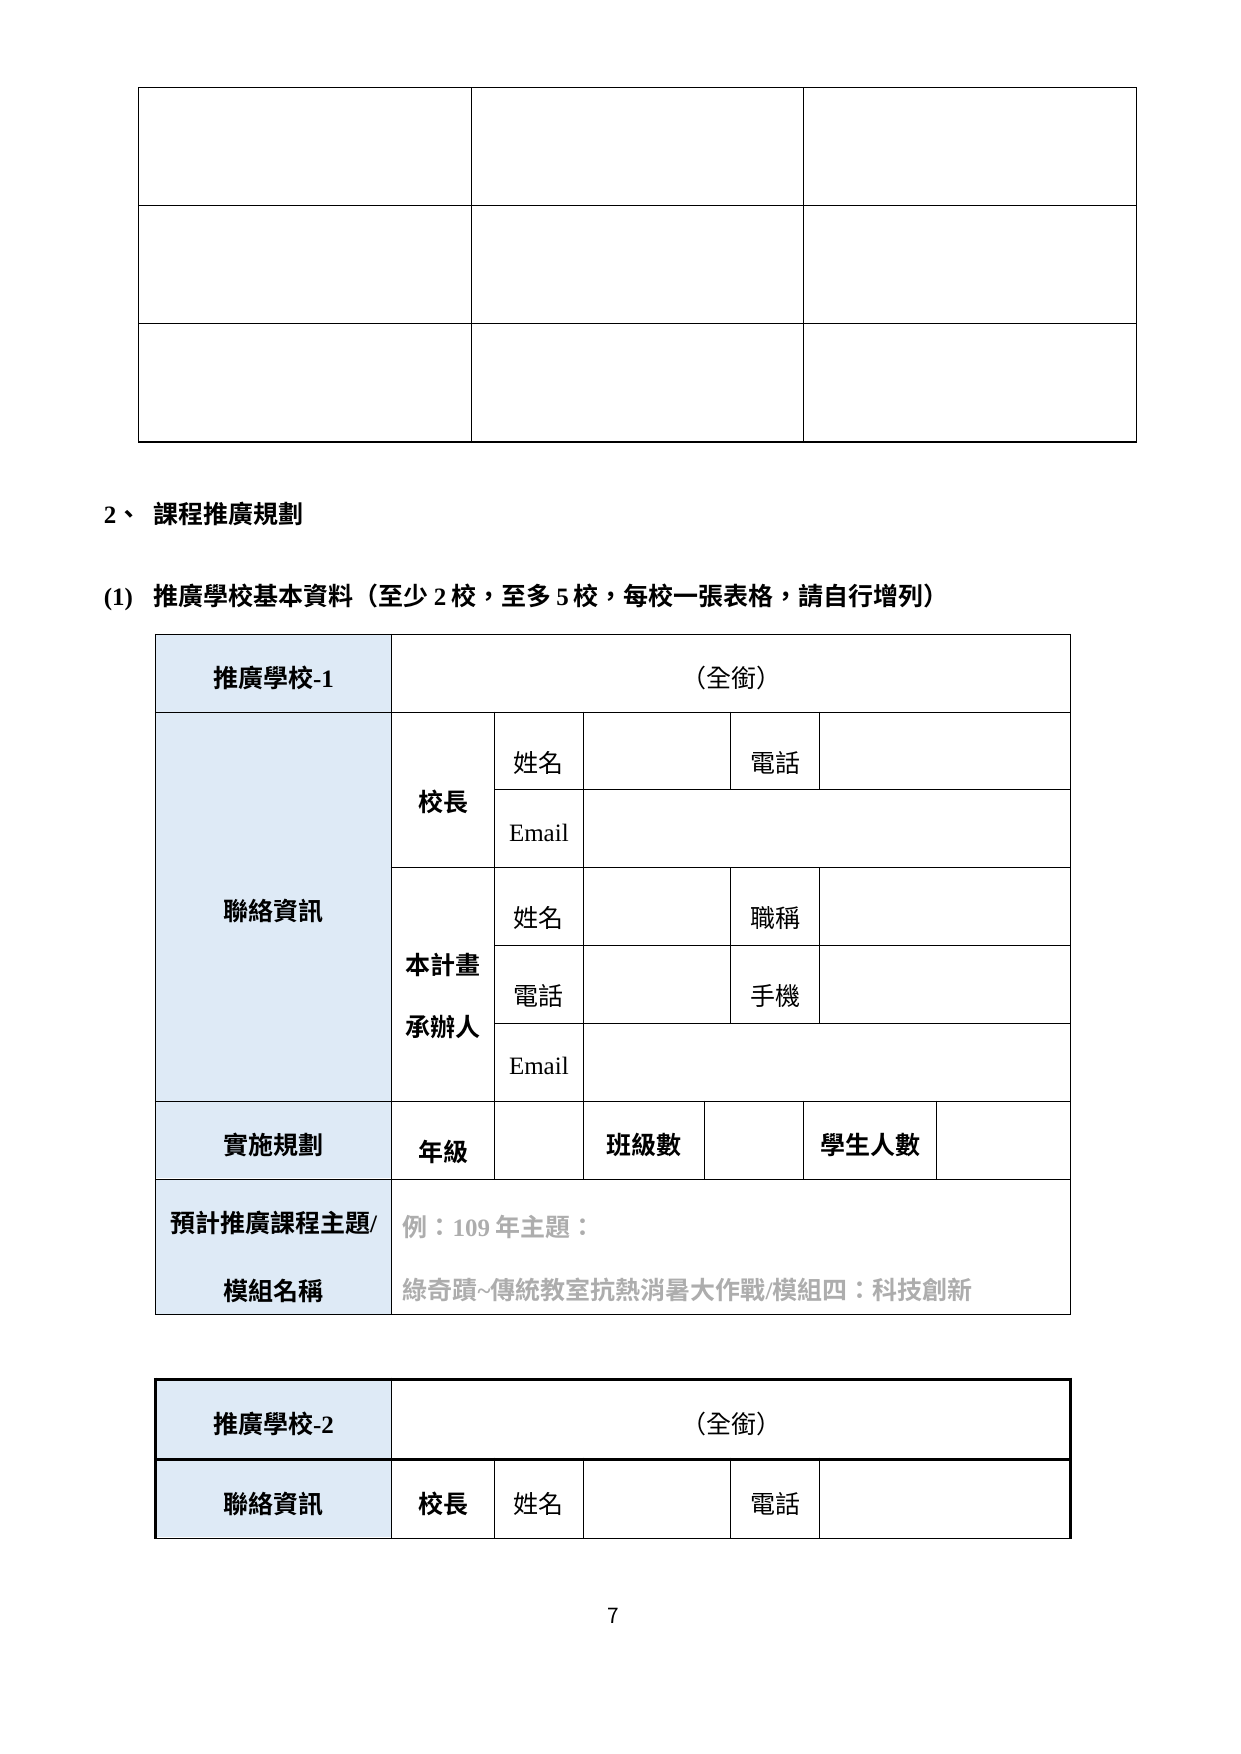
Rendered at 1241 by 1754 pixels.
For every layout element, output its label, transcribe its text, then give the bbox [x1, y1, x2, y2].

table_cell [139, 206, 471, 323]
table_cell 校長 [392, 713, 494, 867]
table_cell 聯絡資訊 [156, 713, 391, 1101]
list 課程推廣規劃 [103, 471, 1137, 534]
table_cell Email [495, 1024, 583, 1101]
table_cell [472, 324, 803, 441]
list 推廣學校基本資料（至少2校，至多5校，每校一張表格，請自行增列） [103, 552, 1137, 615]
table_cell 職稱 [731, 868, 819, 945]
table_cell 聯絡資訊 [157, 1461, 391, 1537]
table_cell 電話 [731, 713, 819, 789]
table_header （全銜） [392, 1381, 1069, 1458]
table_cell [139, 88, 471, 205]
table_cell 姓名 [495, 1461, 583, 1537]
table_cell [584, 1461, 730, 1537]
table_cell 姓名 [495, 713, 583, 789]
table_cell 年級 [392, 1102, 494, 1178]
table_cell [820, 946, 1070, 1023]
table_header （全銜） [392, 635, 1070, 712]
table_header 推廣學校-2 [157, 1381, 391, 1458]
table_cell [584, 946, 730, 1023]
table_cell 姓名 [495, 868, 583, 945]
table_cell [705, 1102, 803, 1178]
table_cell [472, 206, 803, 323]
table_cell [820, 1461, 1069, 1537]
table_cell 電話 [731, 1461, 819, 1537]
table_header 推廣學校-1 [156, 635, 391, 712]
table_cell [584, 790, 1070, 867]
table_cell [937, 1102, 1070, 1178]
table_cell 校長 [392, 1461, 494, 1537]
table_cell 預計推廣課程主題/ 模組名稱 [156, 1180, 391, 1314]
table_cell [139, 324, 471, 441]
table_cell 班級數 [584, 1102, 704, 1178]
table_cell [584, 713, 730, 789]
table_cell [820, 713, 1070, 789]
table_cell 電話 [495, 946, 583, 1023]
table_cell [804, 206, 1136, 323]
table_cell [804, 324, 1136, 441]
table_cell Email [495, 790, 583, 867]
table_cell 本計畫 承辦人 [392, 868, 494, 1101]
table_cell [472, 88, 803, 205]
table_cell [495, 1102, 583, 1178]
table_cell 例：109年主題： 綠奇蹟~傳統教室抗熱消暑大作戰/模組四：科技創新 [392, 1180, 1070, 1314]
table_cell 學生人數 [804, 1102, 936, 1178]
table_cell [584, 1024, 1070, 1101]
table_cell [820, 868, 1070, 945]
table_cell [584, 868, 730, 945]
table_cell 手機 [731, 946, 819, 1023]
table_cell 實施規劃 [156, 1102, 391, 1178]
table_cell [804, 88, 1136, 205]
